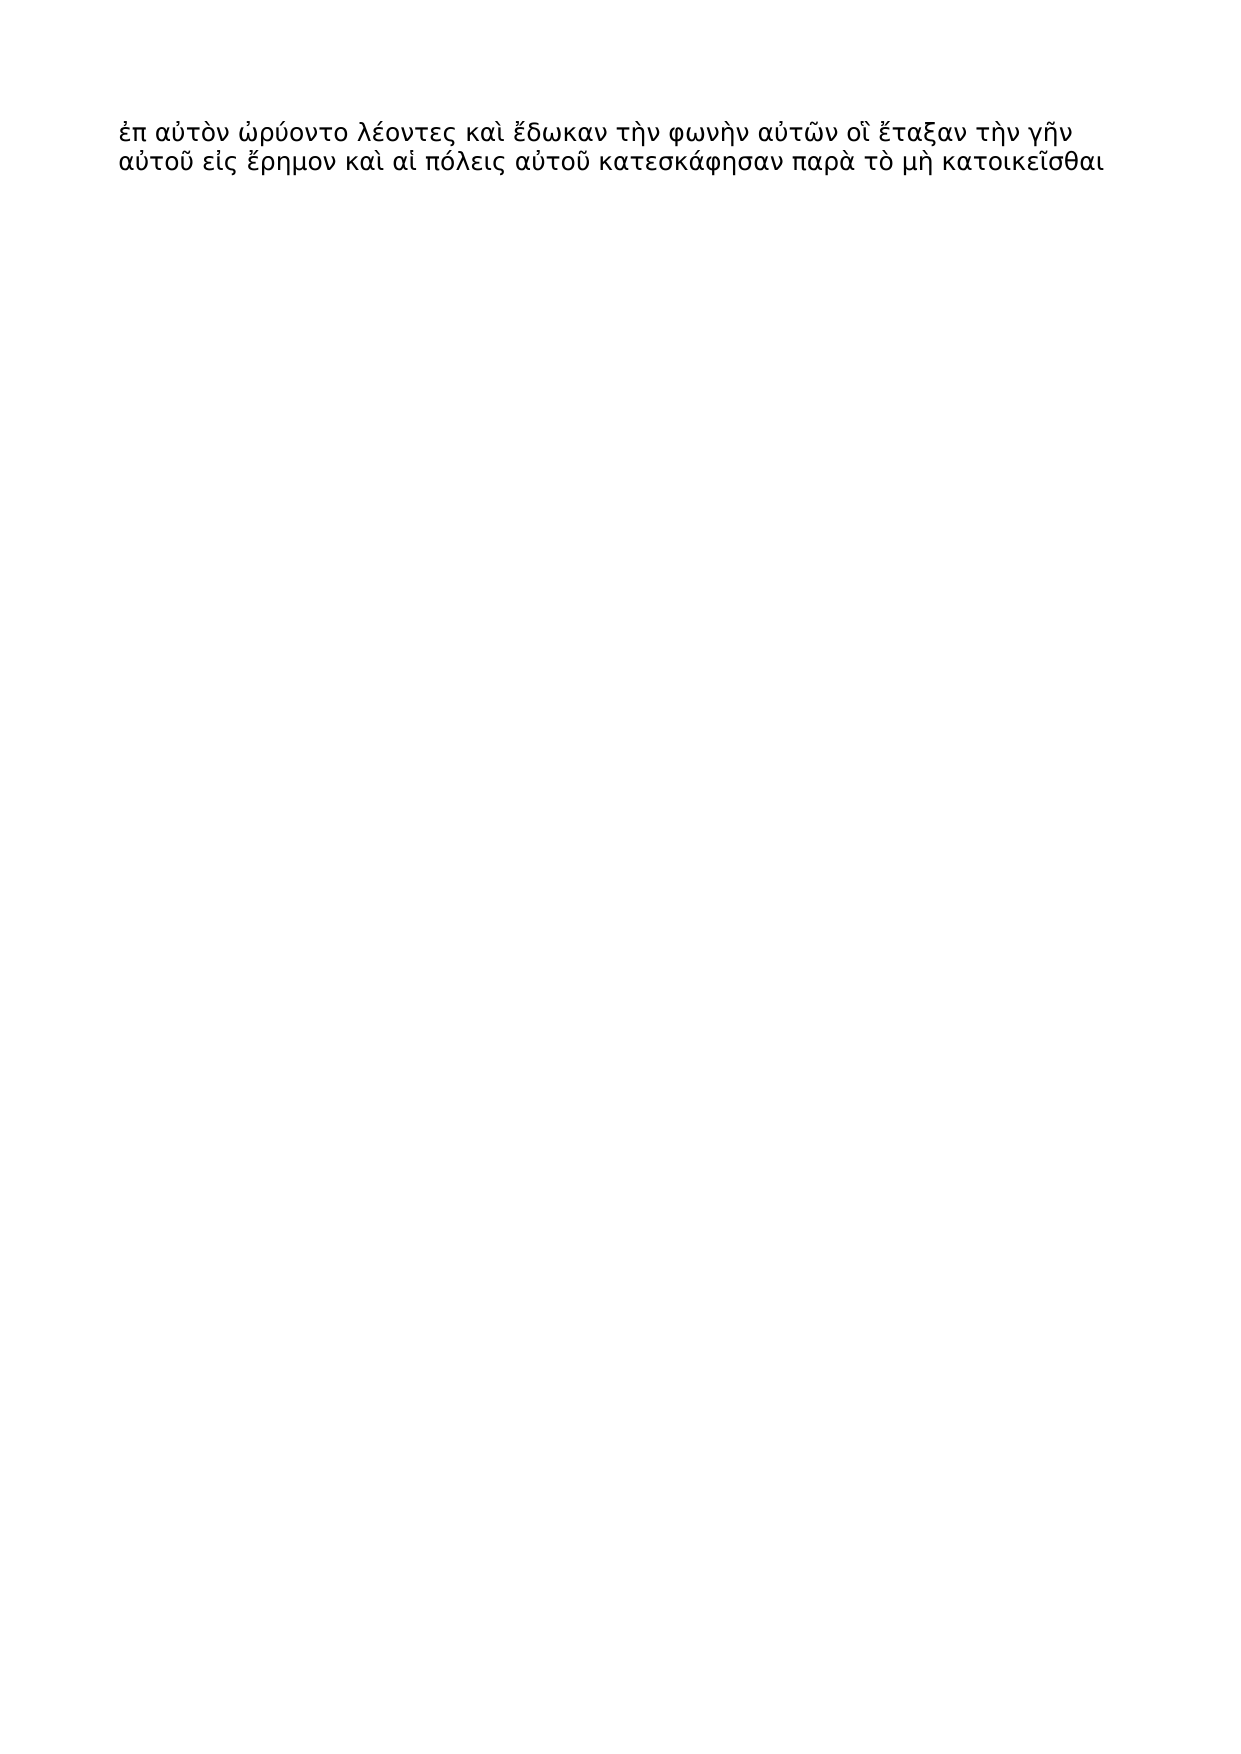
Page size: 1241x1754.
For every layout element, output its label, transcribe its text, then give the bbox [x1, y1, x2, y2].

text ἐπ αὐτὸν ὠρύοντο λέοντες καὶ ἔδωκαν τὴν φωνὴν αὐτῶν οἳ ἔταξαν τὴν γῆν αὐτοῦ εἰς ἔρημον καὶ αἱ πόλεις αὐτοῦ κατεσκάφησαν παρὰ τὸ μὴ κατοικεῖσθαι [118, 118, 1122, 176]
